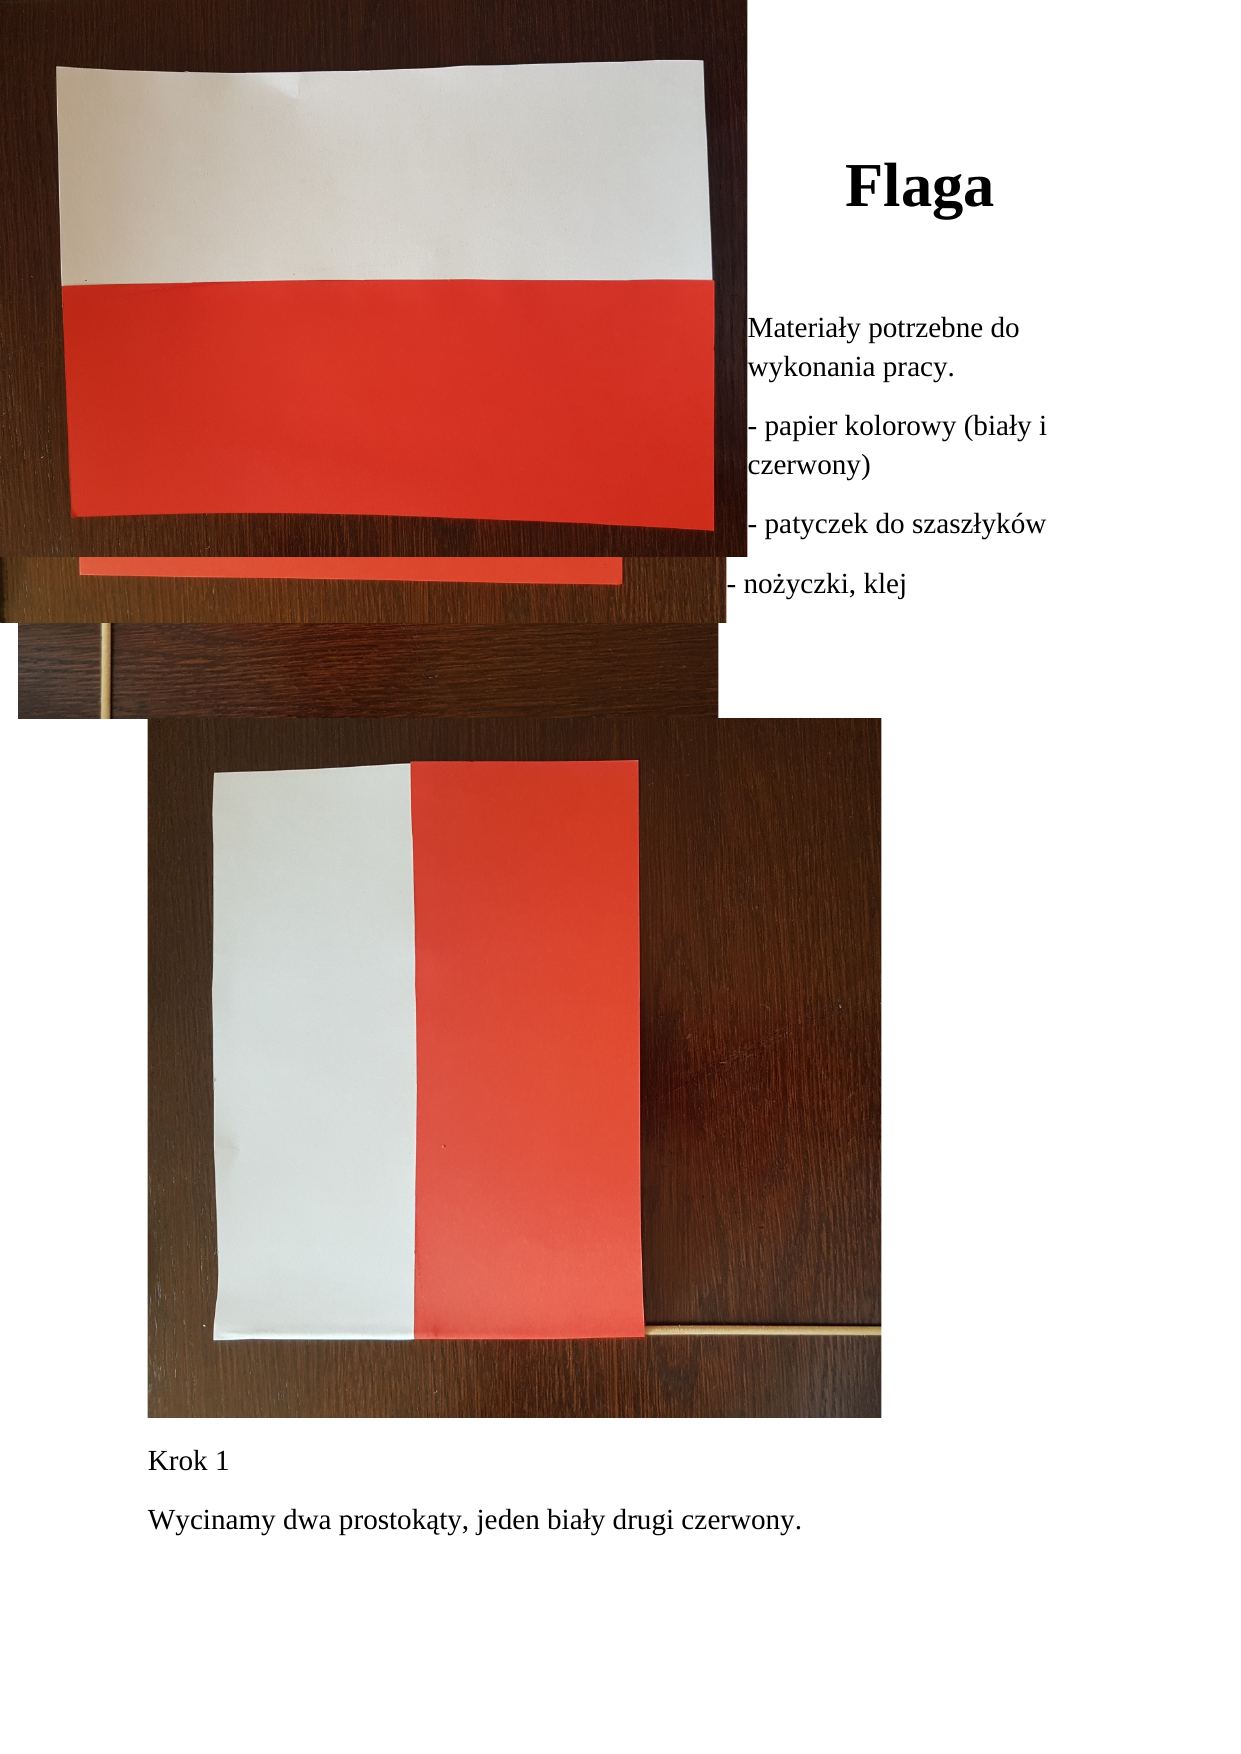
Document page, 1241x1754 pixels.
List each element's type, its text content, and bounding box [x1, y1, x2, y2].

text Krok 1 [148, 1443, 1093, 1477]
text - nożyczki, klej [727, 566, 1093, 599]
text - patyczek do szaszłyków [748, 506, 1093, 540]
picture [0, 0, 882, 1418]
text - papier kolorowy (biały i czerwony) [748, 408, 1093, 481]
text Wycinamy dwa prostokąty, jeden biały drugi czerwony. [148, 1502, 1093, 1536]
text Flaga [748, 148, 1093, 219]
text Materiały potrzebne do wykonania pracy. [748, 311, 1093, 383]
